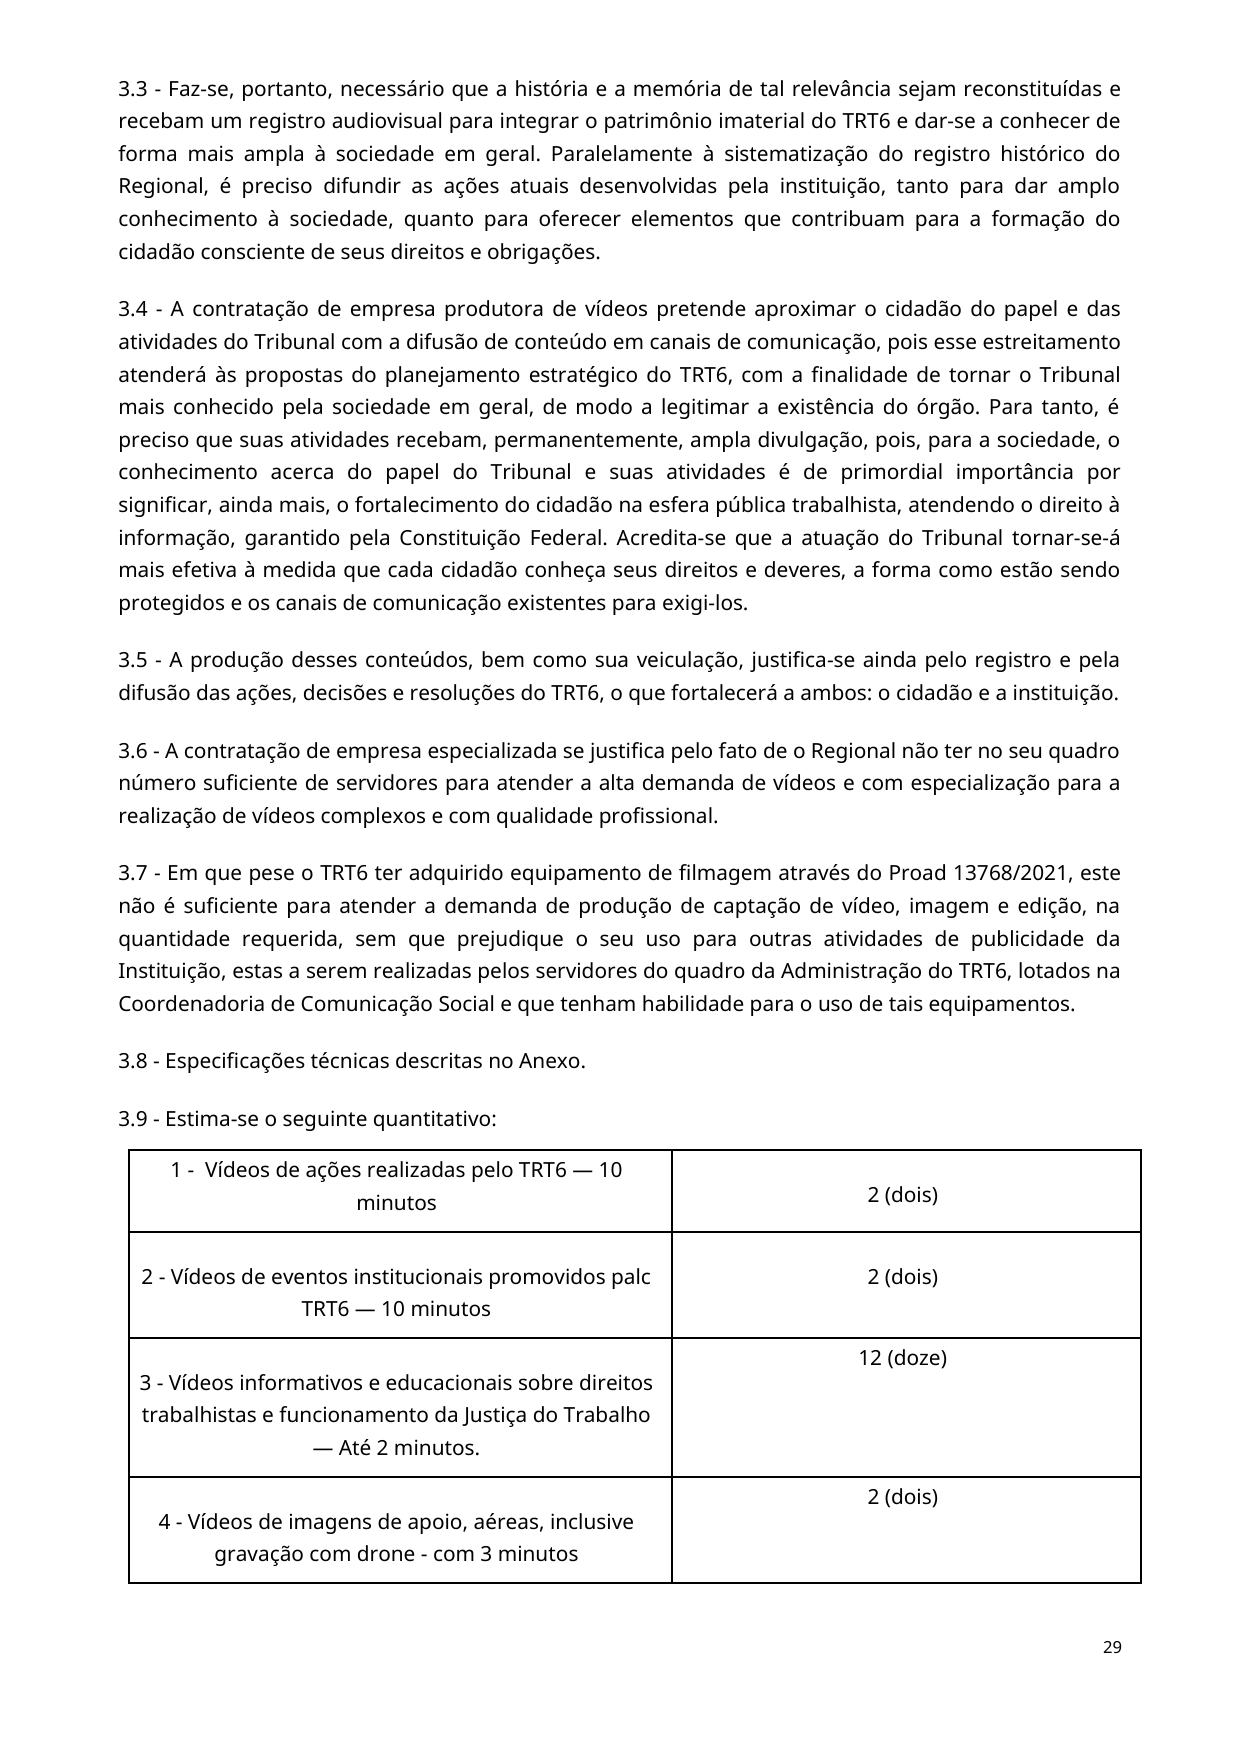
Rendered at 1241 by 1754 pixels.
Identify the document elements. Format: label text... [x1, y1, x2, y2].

text 3.6 - A contratação de empresa especializada se justifica pelo fato de o Regional não ter no seu quadro número suficiente de servidores para atender a alta demanda de vídeos e com especialização para a realização de vídeos complexos e com qualidade profissional. [118, 736, 1122, 829]
table_header 1 - Vídeos de ações realizadas pelo TRT6 — 10 minutos [130, 1151, 671, 1231]
text 3.5 - A produção desses conteúdos, bem como sua veiculação, justifica-se ainda pelo registro e pela difusão das ações, decisões e resoluções do TRT6, o que fortalecerá a ambos: o cidadão e a instituição. [118, 646, 1122, 707]
table_cell 4 - Vídeos de imagens de apoio, aéreas, inclusive gravação com drone - com 3 minutos [130, 1478, 671, 1582]
table_header 2 (dois) [673, 1151, 1140, 1231]
table_cell 12 (doze) [673, 1339, 1140, 1476]
text 3.8 - Especificações técnicas descritas no Anexo. [118, 1047, 1122, 1075]
table_cell 3 - Vídeos informativos e educacionais sobre direitos trabalhistas e funcionamento da Justiça do Trabalho — Até 2 minutos. [130, 1339, 671, 1476]
table_cell 2 - Vídeos de eventos institucionais promovidos palc TRT6 — 10 minutos [130, 1233, 671, 1337]
table_cell 2 (dois) [673, 1478, 1140, 1582]
table_cell 2 (dois) [673, 1233, 1140, 1337]
text 3.4 - A contratação de empresa produtora de vídeos pretende aproximar o cidadão do papel e das atividades do Tribunal com a difusão de conteúdo em canais de comunicação, pois esse estreitamento atenderá às propostas do planejamento estratégico do TRT6, com a finalidade de tornar o Tribunal mais conhecido pela sociedade em geral, de modo a legitimar a existência do órgão. Para tanto, é preciso que suas atividades recebam, permanentemente, ampla divulgação, pois, para a sociedade, o conhecimento acerca do papel do Tribunal e suas atividades é de primordial importância por significar, ainda mais, o fortalecimento do cidadão na esfera pública trabalhista, atendendo o direito à informação, garantido pela Constituição Federal. Acredita-se que a atuação do Tribunal tornar-se-á mais efetiva à medida que cada cidadão conheça seus direitos e deveres, a forma como estão sendo protegidos e os canais de comunicação existentes para exigi-los. [118, 294, 1122, 616]
text 3.3 - Faz-se, portanto, necessário que a história e a memória de tal relevância sejam reconstituídas e recebam um registro audiovisual para integrar o patrimônio imaterial do TRT6 e dar-se a conhecer de forma mais ampla à sociedade em geral. Paralelamente à sistematização do registro histórico do Regional, é preciso difundir as ações atuais desenvolvidas pela instituição, tanto para dar amplo conhecimento à sociedade, quanto para oferecer elementos que contribuam para a formação do cidadão consciente de seus direitos e obrigações. [118, 74, 1122, 265]
text 3.9 - Estima-se o seguinte quantitativo: [118, 1104, 1122, 1133]
text 3.7 - Em que pese o TRT6 ter adquirido equipamento de filmagem através do Proad 13768/2021, este não é suficiente para atender a demanda de produção de captação de vídeo, imagem e edição, na quantidade requerida, sem que prejudique o seu uso para outras atividades de publicidade da Instituição, estas a serem realizadas pelos servidores do quadro da Administração do TRT6, lotados na Coordenadoria de Comunicação Social e que tenham habilidade para o uso de tais equipamentos. [118, 858, 1122, 1017]
